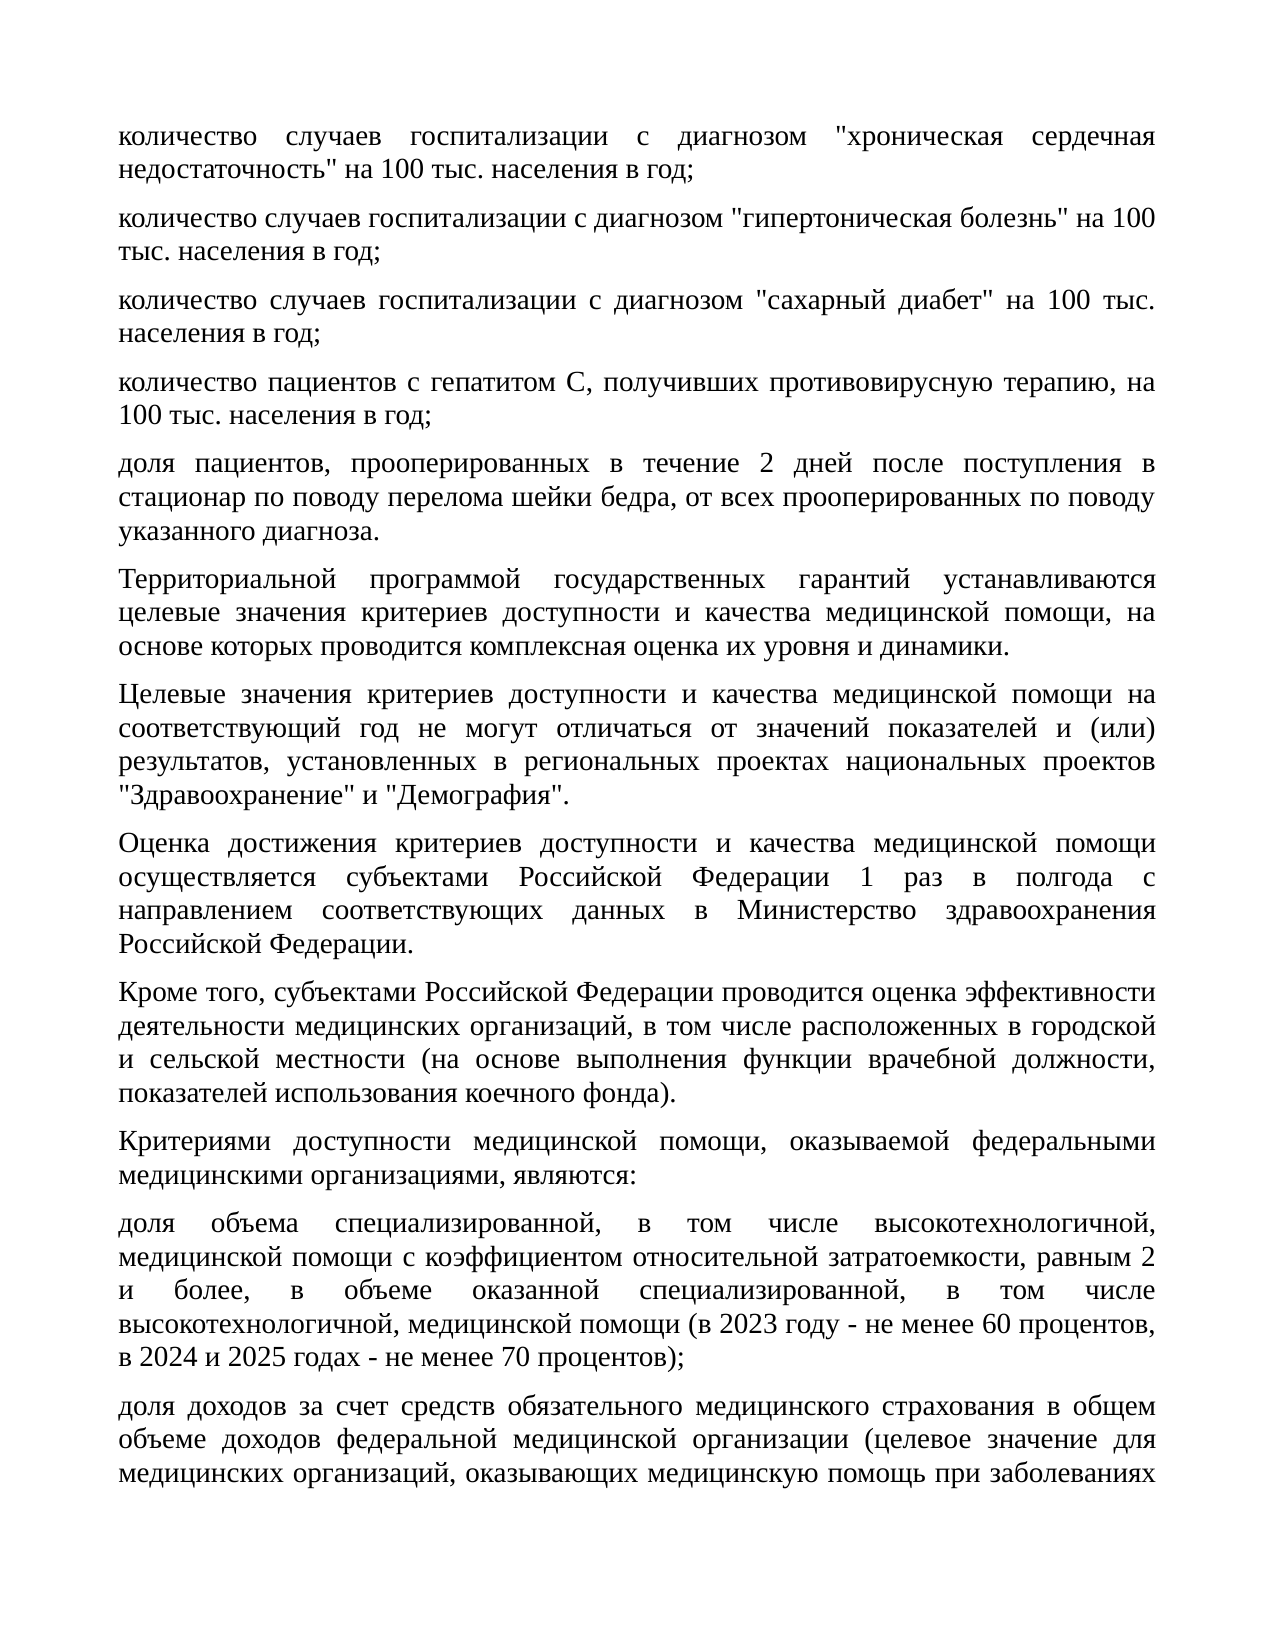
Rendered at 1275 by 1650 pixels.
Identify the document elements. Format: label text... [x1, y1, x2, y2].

text Территориальной программой государственных гарантий устанавливаются целевые значения критериев доступности и качества медицинской помощи, на основе которых проводится комплексная оценка их уровня и динамики. [118, 561, 1157, 662]
text количество случаев госпитализации с диагнозом "гипертоническая болезнь" на 100 тыс. населения в год; [118, 200, 1157, 267]
text доля объема специализированной, в том числе высокотехнологичной, медицинской помощи с коэффициентом относительной затратоемкости, равным 2 и более, в объеме оказанной специализированной, в том числе высокотехнологичной, медицинской помощи (в 2023 году - не менее 60 процентов, в 2024 и 2025 годах - не менее 70 процентов); [118, 1205, 1157, 1373]
text количество случаев госпитализации с диагнозом "хроническая сердечная недостаточность" на 100 тыс. населения в год; [118, 118, 1157, 185]
text Целевые значения критериев доступности и качества медицинской помощи на соответствующий год не могут отличаться от значений показателей и (или) результатов, установленных в региональных проектах национальных проектов "Здравоохранение" и "Демография". [118, 676, 1157, 811]
text доля доходов за счет средств обязательного медицинского страхования в общем объеме доходов федеральной медицинской организации (целевое значение для медицинских организаций, оказывающих медицинскую помощь при заболеваниях [118, 1388, 1157, 1488]
text Критериями доступности медицинской помощи, оказываемой федеральными медицинскими организациями, являются: [118, 1123, 1157, 1190]
text количество случаев госпитализации с диагнозом "сахарный диабет" на 100 тыс. населения в год; [118, 282, 1157, 349]
text доля пациентов, прооперированных в течение 2 дней после поступления в стационар по поводу перелома шейки бедра, от всех прооперированных по поводу указанного диагноза. [118, 446, 1157, 546]
text Кроме того, субъектами Российской Федерации проводится оценка эффективности деятельности медицинских организаций, в том числе расположенных в городской и сельской местности (на основе выполнения функции врачебной должности, показателей использования коечного фонда). [118, 974, 1157, 1108]
text Оценка достижения критериев доступности и качества медицинской помощи осуществляется субъектами Российской Федерации 1 раз в полгода с направлением соответствующих данных в Министерство здравоохранения Российской Федерации. [118, 825, 1157, 959]
text количество пациентов с гепатитом C, получивших противовирусную терапию, на 100 тыс. населения в год; [118, 364, 1157, 431]
